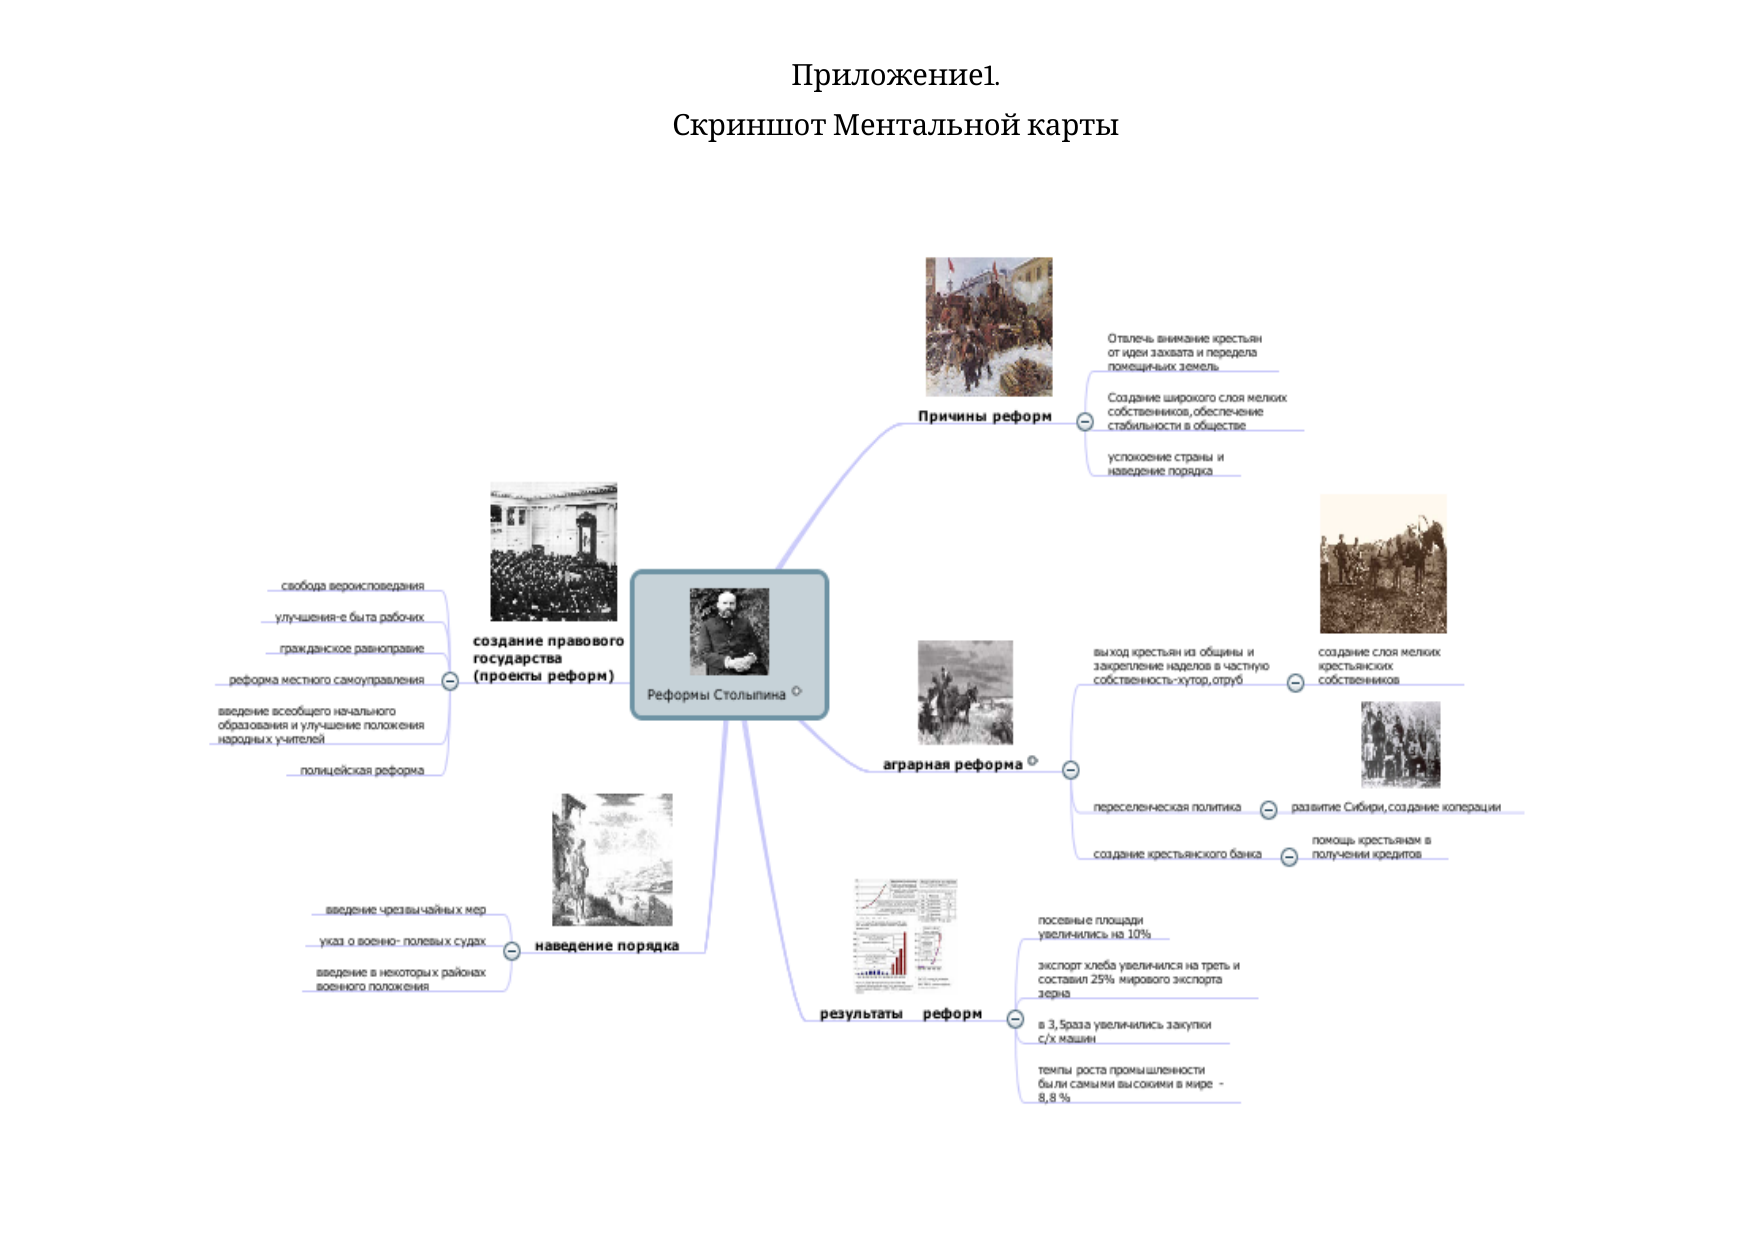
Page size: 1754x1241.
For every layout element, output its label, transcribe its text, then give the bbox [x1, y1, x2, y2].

text Приложение1. [156, 59, 1636, 93]
text Скриншот Ментальной карты [156, 109, 1636, 143]
